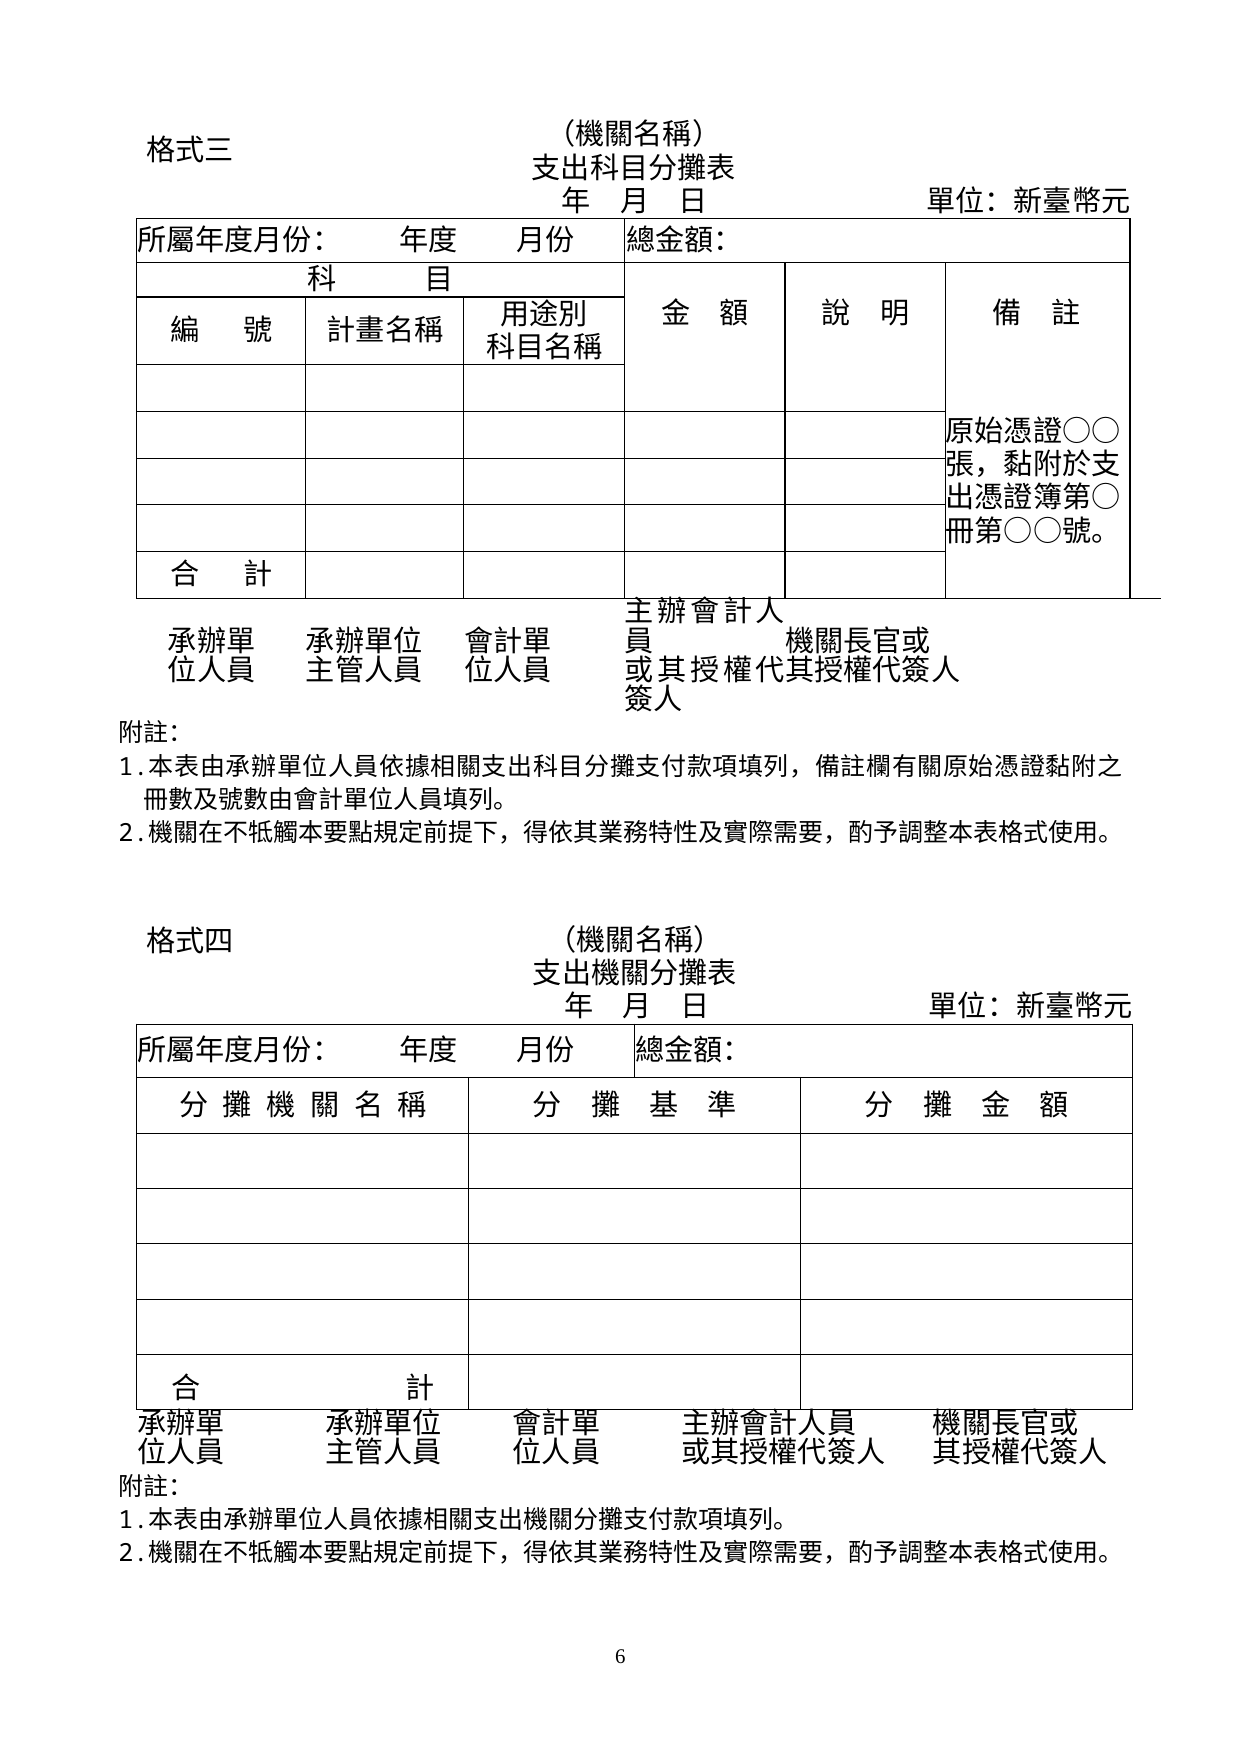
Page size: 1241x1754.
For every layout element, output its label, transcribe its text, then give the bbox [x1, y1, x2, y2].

table_cell [137, 505, 305, 551]
table_cell [306, 505, 463, 551]
table_cell [306, 459, 463, 504]
table_cell 科 目 [137, 263, 624, 296]
table_cell 機關長官或 其授權代簽人 [933, 1410, 1132, 1468]
table_cell [801, 1300, 1132, 1354]
text 1.本表由承辦單位人員依據相關支出機關分攤支付款項填列。 [118, 1502, 1122, 1535]
table_cell 備 註 [946, 263, 1129, 364]
table_cell [137, 1300, 468, 1354]
table_cell [464, 459, 624, 504]
table_cell 承辦單位 主管人員 [325, 1410, 512, 1468]
table_cell [306, 412, 463, 457]
table_cell 主辦會計人員 或其授權代簽人 [624, 599, 785, 715]
table_cell [625, 412, 784, 457]
table_cell [786, 364, 945, 411]
table_cell [137, 365, 305, 411]
table_header （機關名稱） 支出機關分攤表 年 月 日 單位：新臺幣元 [137, 924, 1132, 1023]
table_cell [137, 599, 168, 715]
table_cell [137, 1134, 468, 1188]
table_cell [137, 1244, 468, 1298]
table_cell [469, 1355, 800, 1409]
table_cell [801, 1244, 1132, 1298]
table_cell [464, 412, 624, 457]
table_cell [786, 412, 945, 457]
table_cell [469, 1189, 800, 1243]
table_cell 分 攤 機 關 名 稱 [137, 1078, 468, 1133]
table_cell 會計單 位人員 [464, 599, 624, 715]
table_cell 分 攤 基 準 [469, 1078, 800, 1133]
table_cell 所屬年度月份： 年度 月份 [137, 219, 624, 262]
table_cell [469, 1244, 800, 1298]
table_cell 原始憑證○○張，黏附於支出憑證簿第○冊第○○號。 [946, 364, 1129, 597]
table_cell 編 號 [137, 298, 305, 364]
text 格式四 [146, 918, 259, 960]
table_cell [625, 459, 784, 504]
table_cell 主辦會計人員 或其授權代簽人 [681, 1410, 933, 1468]
table_cell [786, 459, 945, 504]
table_cell 承辦單位 主管人員 [306, 599, 464, 715]
text 附註： [118, 1468, 1122, 1502]
table_cell 所屬年度月份： 年度 月份 [137, 1025, 634, 1077]
table_cell 總金額： [625, 219, 1129, 262]
table_cell [801, 1134, 1132, 1188]
text 1.本表由承辦單位人員依據相關支出科目分攤支付款項填列，備註欄有關原始憑證黏附之冊數及號數由會計單位人員填列。 [118, 748, 1122, 815]
table_cell 計畫名稱 [306, 298, 463, 364]
text 附註： [118, 715, 1122, 748]
table_cell [625, 364, 784, 411]
table_cell 機關長官或 其授權代簽人 [785, 599, 1161, 715]
table_cell 分 攤 金 額 [801, 1078, 1132, 1133]
table_cell [801, 1355, 1132, 1409]
table_cell 用途別 科目名稱 [464, 298, 624, 364]
table_cell 金 額 [625, 263, 784, 364]
table_cell [786, 552, 945, 597]
table_cell 合 計 [137, 1355, 468, 1409]
table_cell [786, 505, 945, 551]
table_cell [137, 459, 305, 504]
table_cell [464, 365, 624, 411]
table_cell [625, 505, 784, 551]
table_header （機關名稱） 支出科目分攤表 年 月 日 單位：新臺幣元 [137, 118, 1130, 218]
table_cell 會計單 位人員 [513, 1410, 681, 1468]
text 2.機關在不牴觸本要點規定前提下，得依其業務特性及實際需要，酌予調整本表格式使用。 [118, 815, 1122, 848]
table_cell [137, 1189, 468, 1243]
table_cell [801, 1189, 1132, 1243]
table_cell [464, 505, 624, 551]
table_cell [464, 552, 624, 597]
table_cell [306, 365, 463, 411]
table_cell 承辦單 位人員 [137, 1410, 325, 1468]
table_cell [469, 1134, 800, 1188]
text 2.機關在不牴觸本要點規定前提下，得依其業務特性及實際需要，酌予調整本表格式使用。 [118, 1535, 1122, 1568]
table_cell [625, 552, 784, 597]
table_cell [137, 412, 305, 457]
table_cell 說 明 [786, 263, 945, 364]
table_cell [469, 1300, 800, 1354]
table_cell 承辦單 位人員 [168, 599, 306, 715]
table_cell 合 計 [137, 552, 305, 597]
table_cell [306, 552, 463, 597]
table_cell 總金額： [635, 1025, 1132, 1077]
